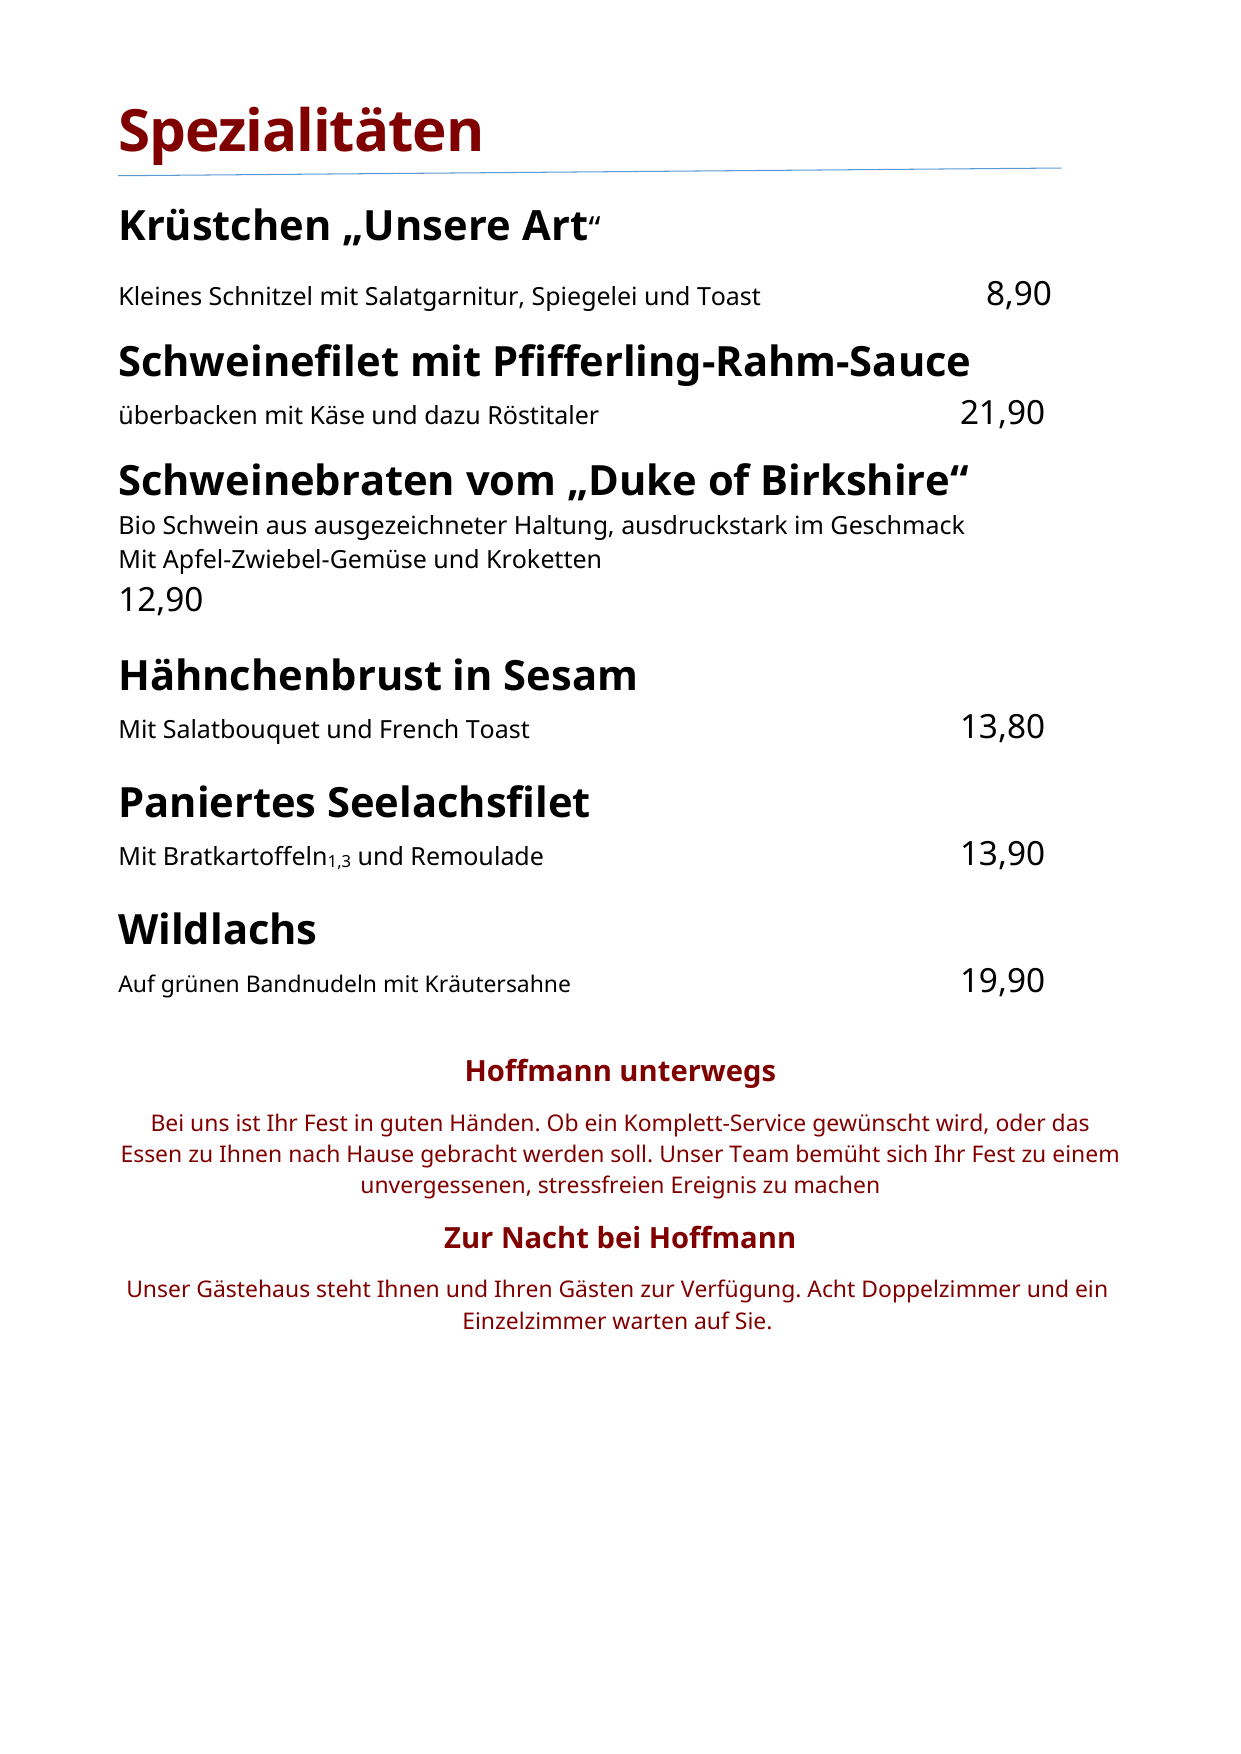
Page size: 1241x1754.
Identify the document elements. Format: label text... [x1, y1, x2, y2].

text Spezialitäten [118, 89, 1122, 168]
text Kleines Schnitzel mit Salatgarnitur, Spiegelei und Toast 8,90 [118, 269, 1122, 315]
text Krüstchen „Unsere Art“ [118, 196, 1122, 253]
text Schweinefilet mit Pfifferling-Rahm-Sauce überbacken mit Käse und dazu Röstitaler 21,90 [118, 332, 1122, 434]
text Wildlachs [118, 900, 1122, 957]
text Mit Bratkartoffeln1,3 und Remoulade 13,90 [118, 830, 1122, 875]
text Bio Schwein aus ausgezeichneter Haltung, ausdruckstark im Geschmack [118, 507, 1122, 541]
text Zur Nacht bei Hoffmann [118, 1217, 1122, 1257]
text Paniertes Seelachsfilet [118, 773, 1122, 830]
text Auf grünen Bandnudeln mit Kräutersahne 19,90 [118, 957, 1122, 1002]
text Hähnchenbrust in Sesam [118, 646, 1122, 703]
text Schweinebraten vom „Duke of Birkshire“ [118, 451, 1122, 507]
text Einzelzimmer warten auf Sie. [118, 1305, 1122, 1336]
text Mit Apfel-Zwiebel-Gemüse und Kroketten 12,90 [118, 541, 1122, 621]
text Hoffmann unterwegs [118, 1050, 1122, 1090]
text Mit Salatbouquet und French Toast 13,80 [118, 703, 1122, 748]
text Bei uns ist Ihr Fest in guten Händen. Ob ein Komplett-Service gewünscht wird, oder das Essen zu Ihnen nach Hause gebracht werden soll. Unser Team bemüht sich Ihr Fest zu einem unvergessenen, stressfreien Ereignis zu machen [118, 1107, 1122, 1200]
text Unser Gästehaus steht Ihnen und Ihren Gästen zur Verfügung. Acht Doppelzimmer und ein [118, 1273, 1122, 1305]
